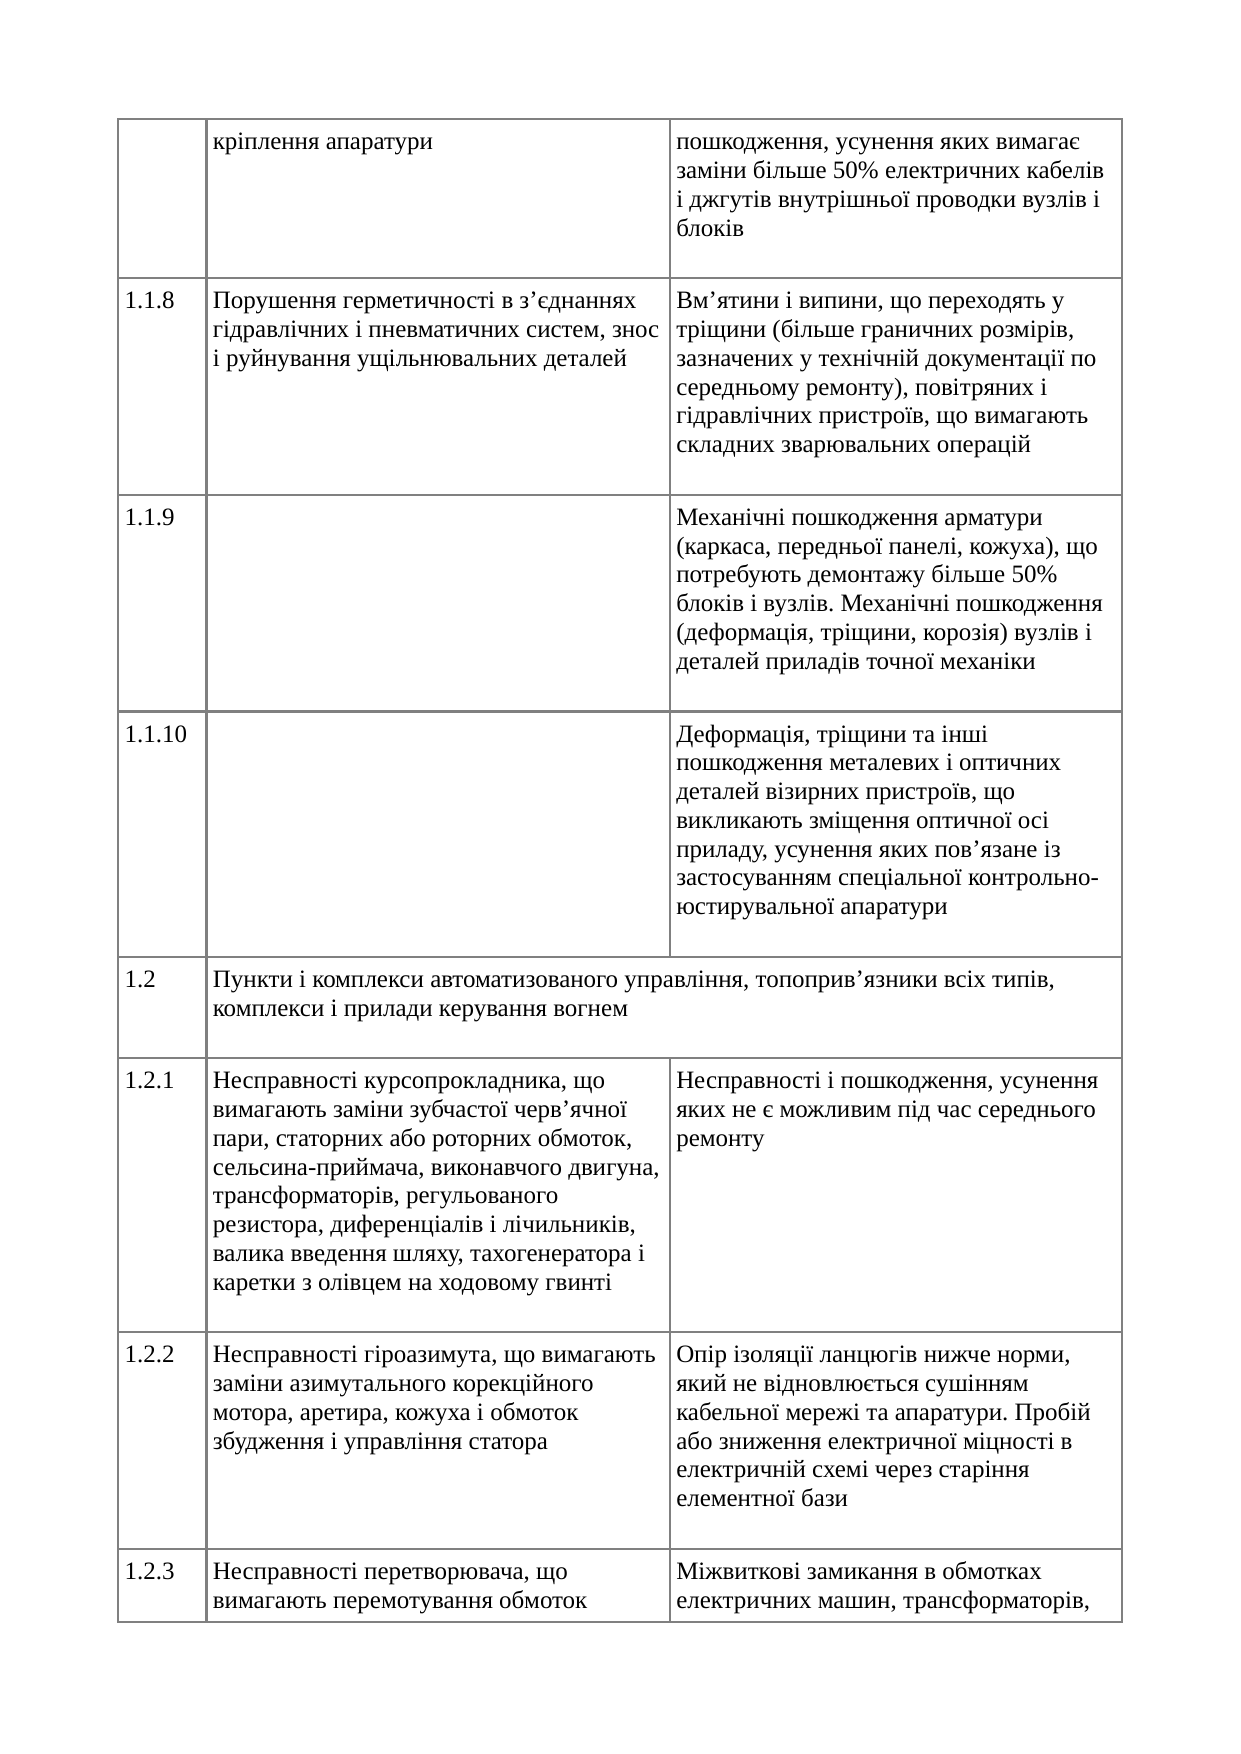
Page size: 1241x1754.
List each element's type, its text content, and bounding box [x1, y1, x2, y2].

table_cell Порушення герметичності в з’єднаннях гідравлічних і пневматичних систем, знос і руйнування ущільнювальних деталей [208, 279, 669, 494]
table_cell 1.2.1 [119, 1059, 205, 1331]
table_cell Несправності курсопрокладника, що вимагають заміни зубчастої черв’ячної пари, статорних або роторних обмоток, сельсина-приймача, виконавчого двигуна, трансформаторів, регульованого резистора, диференціалів і лічильників, валика введення шляху, тахогенератора і каретки з олівцем на ходовому гвинті [208, 1059, 669, 1331]
table_cell [208, 713, 669, 956]
table_cell пошкодження, усунення яких вимагає заміни більше 50% електричних кабелів і джгутів внутрішньої проводки вузлів і блоків [671, 120, 1121, 277]
table_cell Несправності перетворювача, що вимагають перемотування обмоток [208, 1550, 669, 1621]
table_cell 1.1.10 [119, 713, 205, 956]
table_cell Опір ізоляції ланцюгів нижче норми, який не відновлюється сушінням кабельної мережі та апаратури. Пробій або зниження електричної міцності в електричній схемі через старіння елементної бази [671, 1333, 1121, 1548]
table_cell 1.1.8 [119, 279, 205, 494]
table_cell кріплення апаратури [208, 120, 669, 277]
table_cell Несправності і пошкодження, усунення яких не є можливим під час середнього ремонту [671, 1059, 1121, 1331]
table_cell Міжвиткові замикання в обмотках електричних машин, трансформаторів, [671, 1550, 1121, 1621]
table_cell Вм’ятини і випини, що переходять у тріщини (більше граничних розмірів, зазначених у технічній документації по середньому ремонту), повітряних і гідравлічних пристроїв, що вимагають складних зварювальних операцій [671, 279, 1121, 494]
table_cell Пункти і комплекси автоматизованого управління, топоприв’язники всіх типів, комплекси і прилади керування вогнем [208, 958, 1121, 1057]
table_cell 1.1.9 [119, 496, 205, 710]
table_cell 1.2 [119, 958, 205, 1057]
table_cell Несправності гіроазимута, що вимагають заміни азимутального корекційного мотора, аретира, кожуха і обмоток збудження і управління статора [208, 1333, 669, 1548]
table_cell [208, 496, 669, 710]
table_cell [119, 120, 205, 277]
table_cell Механічні пошкодження арматури (каркаса, передньої панелі, кожуха), що потребують демонтажу більше 50% блоків і вузлів. Механічні пошкодження (деформація, тріщини, корозія) вузлів і деталей приладів точної механіки [671, 496, 1121, 710]
table_cell 1.2.2 [119, 1333, 205, 1548]
table_cell Деформація, тріщини та інші пошкодження металевих і оптичних деталей візирних пристроїв, що викликають зміщення оптичної осі приладу, усунення яких пов’язане із застосуванням спеціальної контрольно-юстирувальної апаратури [671, 713, 1121, 956]
table_cell 1.2.3 [119, 1550, 205, 1621]
